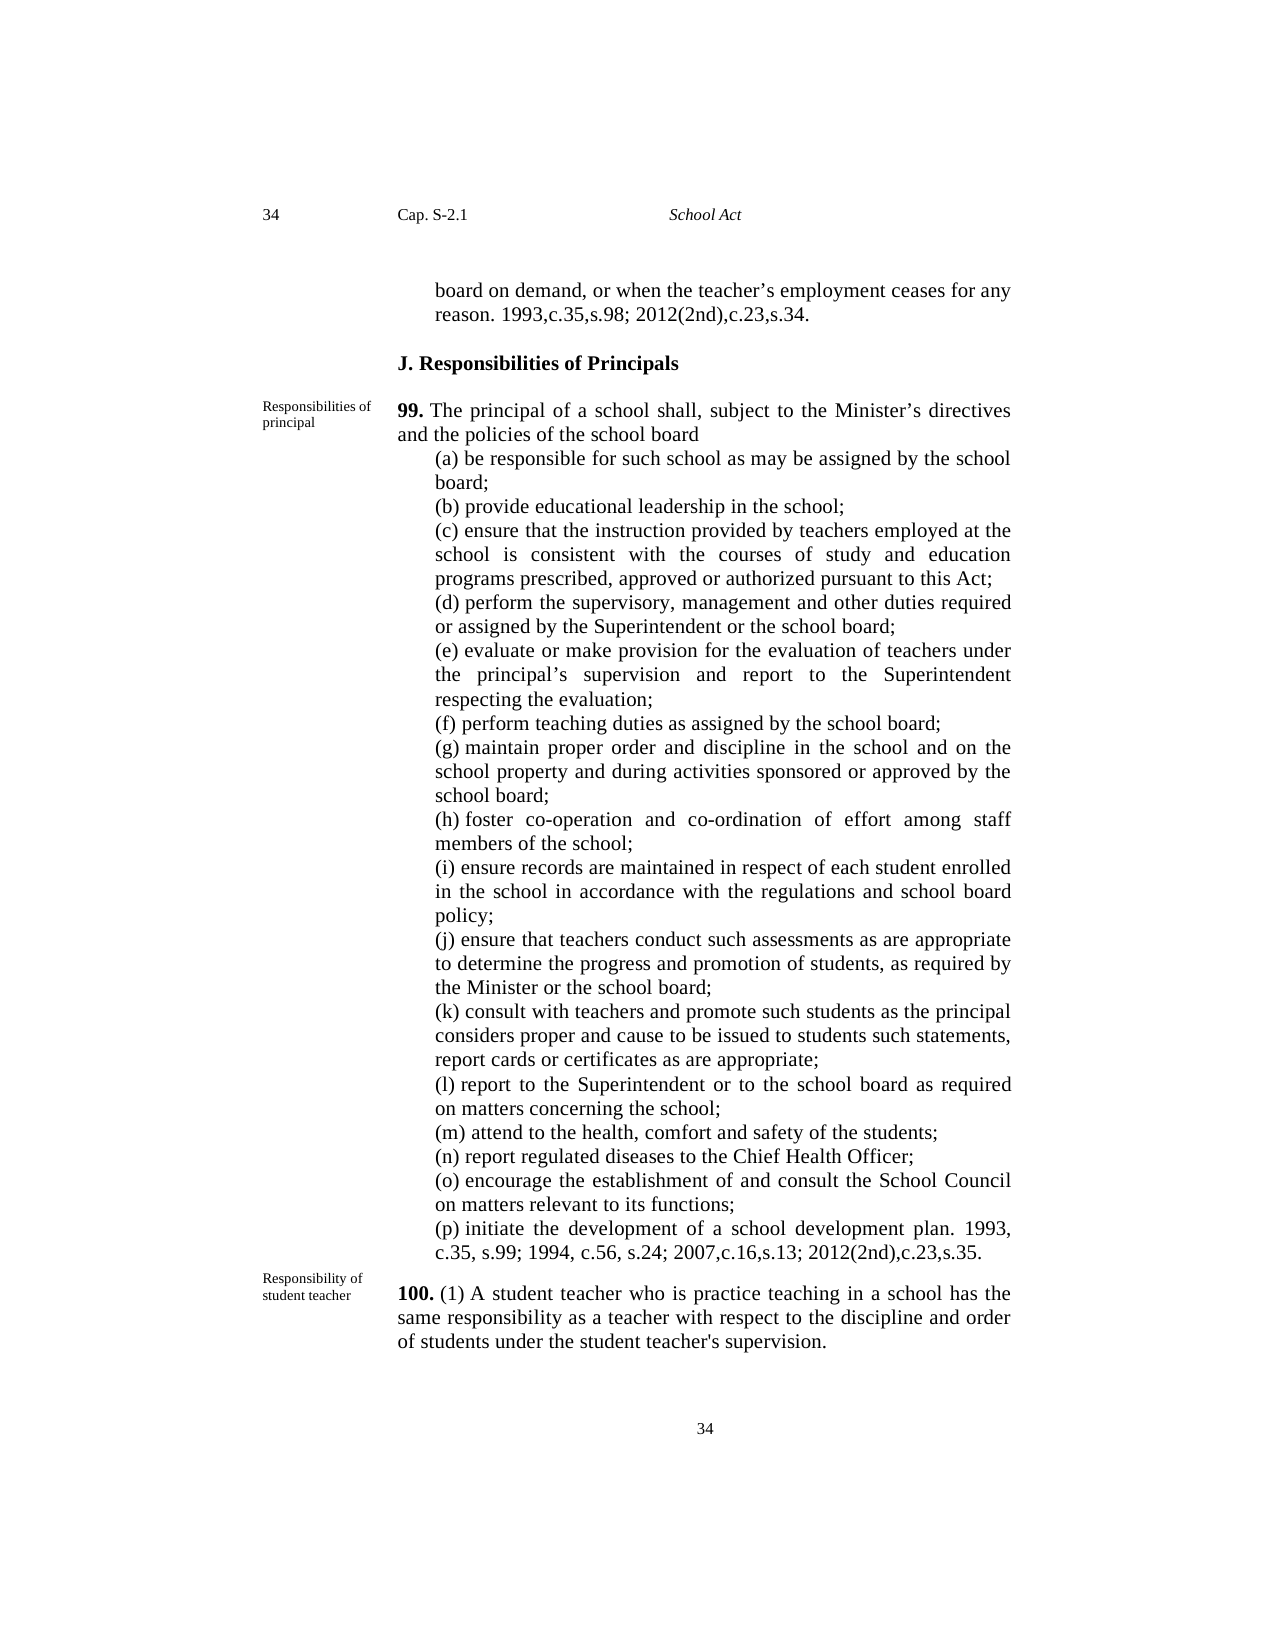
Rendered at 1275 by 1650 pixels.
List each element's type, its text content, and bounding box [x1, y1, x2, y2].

text (f) perform teaching duties as assigned by the school board; [435, 710, 1012, 734]
text (j) ensure that teachers conduct such assessments as are appropriate to determine the progress and promotion of students, as required by the Minister or the school board; [435, 927, 1012, 999]
text (c) ensure that the instruction provided by teachers employed at the school is consistent with the courses of study and education programs prescribed, approved or authorized pursuant to this Act; [435, 518, 1012, 590]
text (d) perform the supervisory, management and other duties required or assigned by the Superintendent or the school board; [435, 590, 1012, 638]
text Responsibilities of principal [262, 398, 382, 431]
text (a) be responsible for such school as may be assigned by the school board; [435, 446, 1012, 494]
text (n) report regulated diseases to the Chief Health Officer; [435, 1143, 1012, 1168]
text (b) provide educational leadership in the school; [435, 494, 1012, 518]
text 100. (1) A student teacher who is practice teaching in a school has the same responsibility as a teacher with respect to the discipline and order of students under the student teacher's supervision. [397, 1281, 1012, 1353]
text (k) consult with teachers and promote such students as the principal considers proper and cause to be issued to students such statements, report cards or certificates as are appropriate; [435, 999, 1012, 1071]
text (m) attend to the health, comfort and safety of the students; [435, 1119, 1012, 1143]
text J. Responsibilities of Principals [397, 351, 1012, 375]
text (i) ensure records are maintained in respect of each student enrolled in the school in accordance with the regulations and school board policy; [435, 855, 1012, 927]
text (g) maintain proper order and discipline in the school and on the school property and during activities sponsored or approved by the school board; [435, 734, 1012, 807]
text (p) initiate the development of a school development plan. 1993, c.35, s.99; 1994, c.56, s.24; 2007,c.16,s.13; 2012(2nd),c.23,s.35. [435, 1216, 1012, 1264]
text Responsibility of student teacher [262, 1270, 382, 1303]
text board on demand, or when the teacher’s employment ceases for any reason. 1993,c.35,s.98; 2012(2nd),c.23,s.34. [435, 277, 1012, 326]
text (e) evaluate or make provision for the evaluation of teachers under the principal’s supervision and report to the Superintendent respecting the evaluation; [435, 638, 1012, 710]
text (l) report to the Superintendent or to the school board as required on matters concerning the school; [435, 1071, 1012, 1119]
text (o) encourage the establishment of and consult the School Council on matters relevant to its functions; [435, 1168, 1012, 1216]
text (h) foster co-operation and co-ordination of effort among staff members of the school; [435, 807, 1012, 855]
text 99. The principal of a school shall, subject to the Minister’s directives and the policies of the school board [397, 398, 1012, 446]
